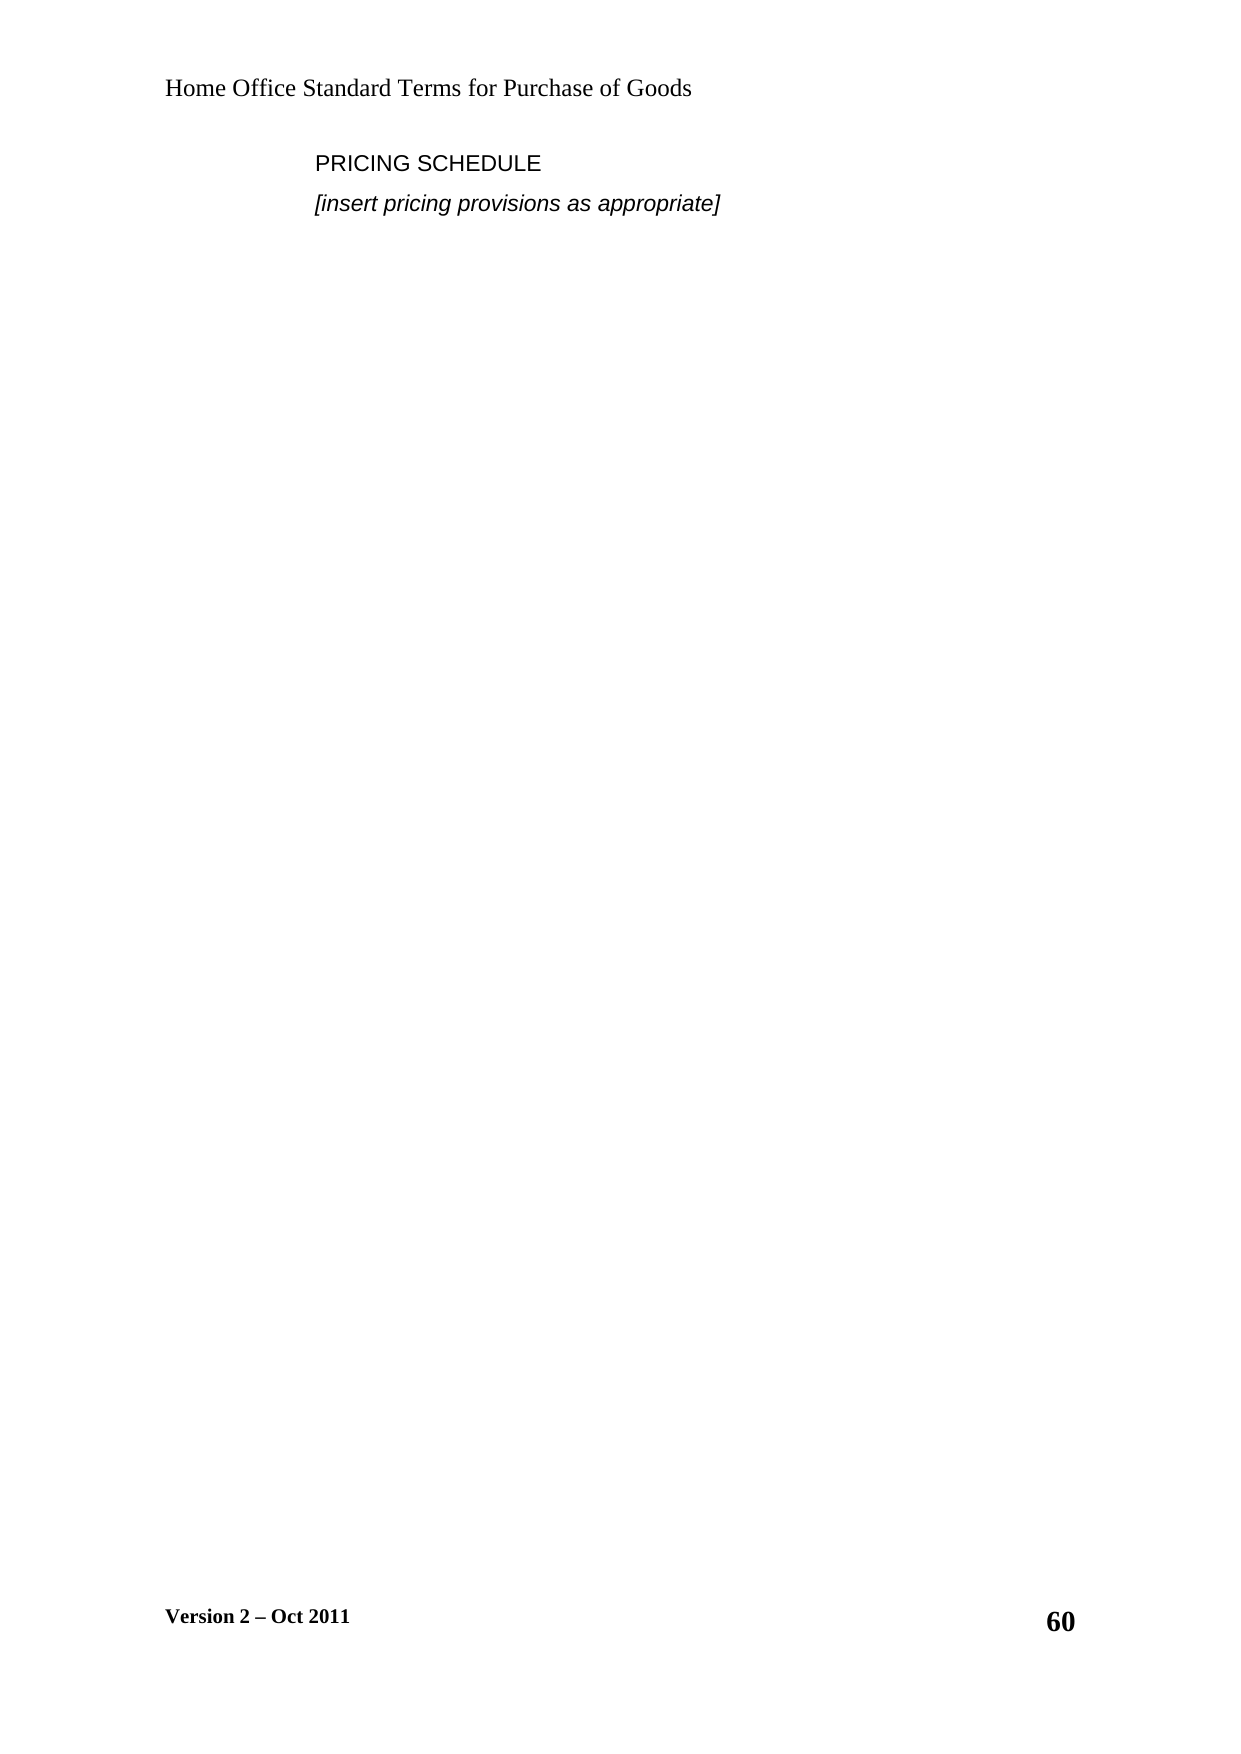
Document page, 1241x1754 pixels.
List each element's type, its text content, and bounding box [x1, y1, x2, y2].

text PRICING SCHEDULE [315, 150, 1076, 176]
text [insert pricing provisions as appropriate] [315, 189, 1076, 216]
